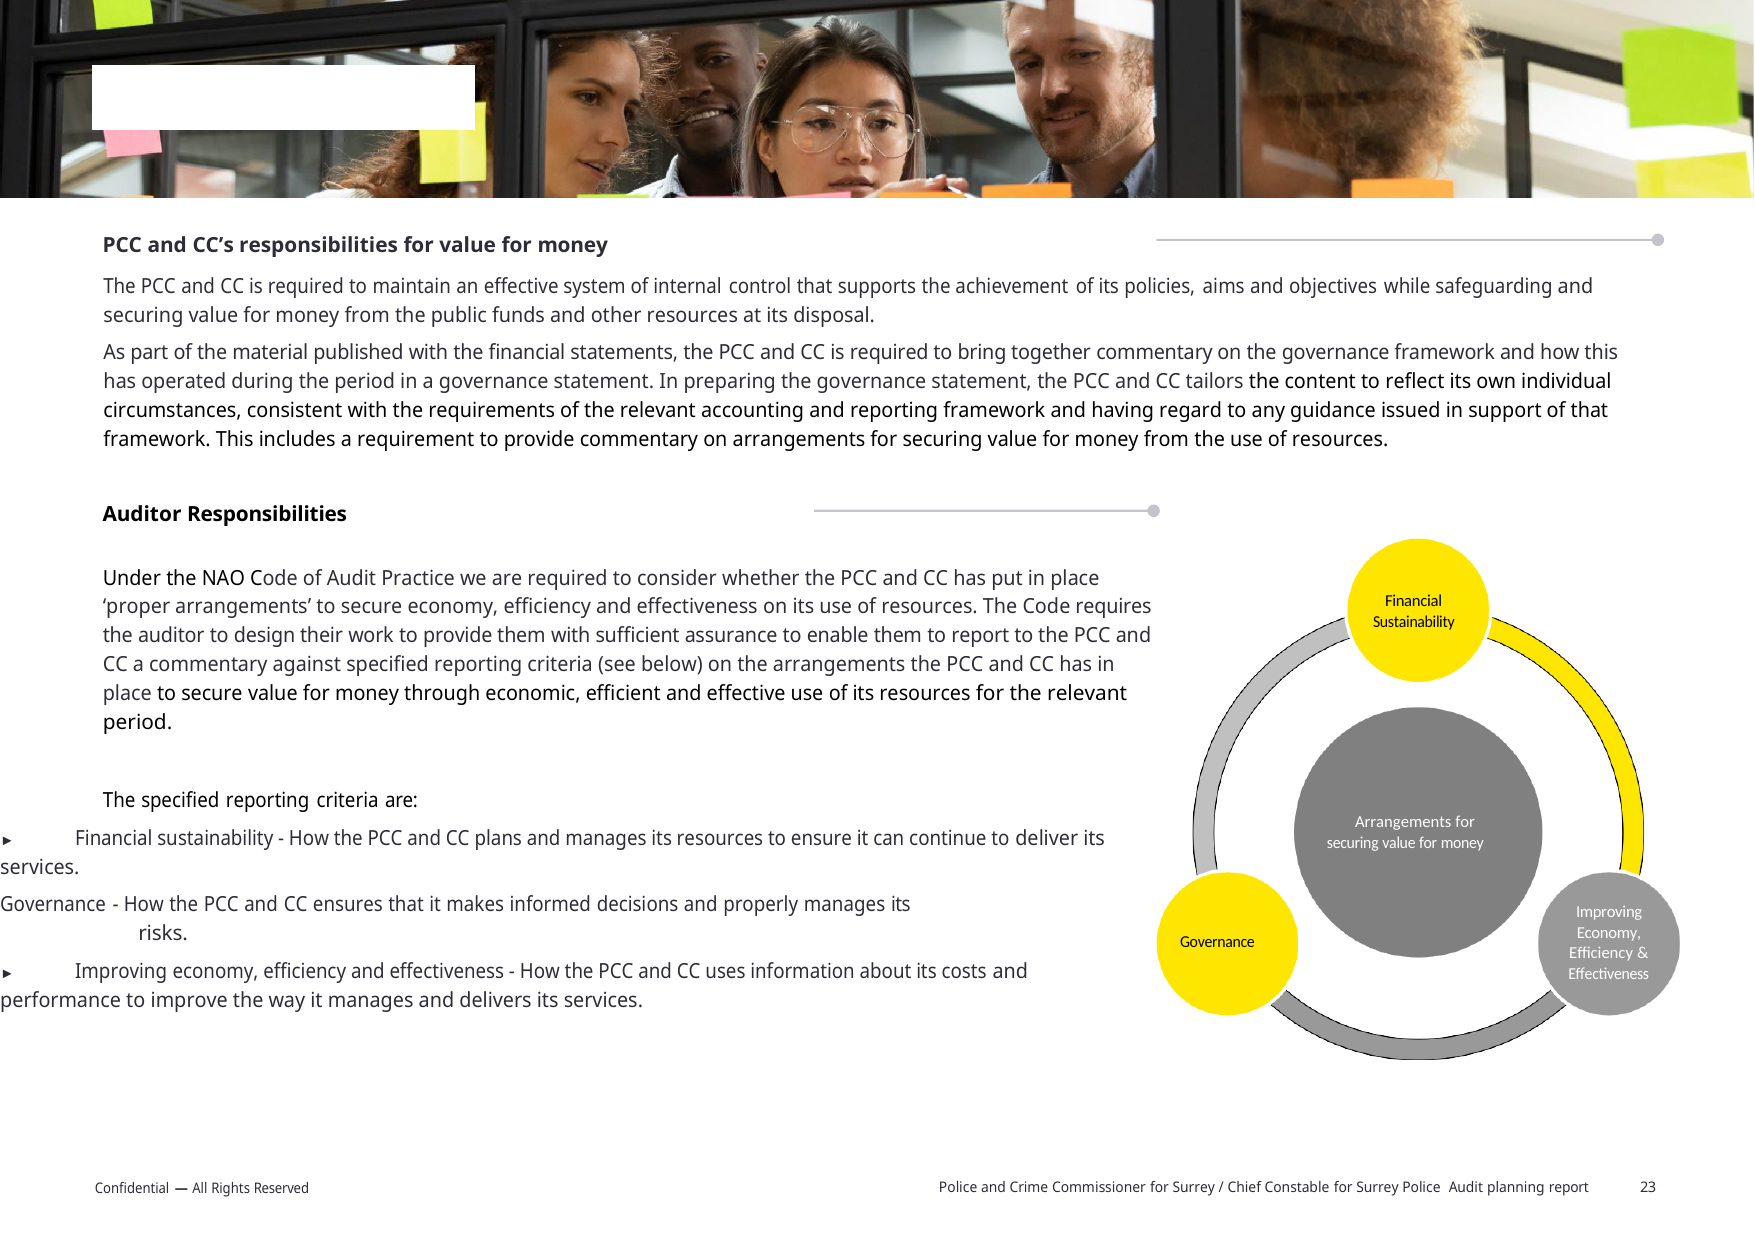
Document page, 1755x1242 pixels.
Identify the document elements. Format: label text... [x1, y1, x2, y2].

text [1216, 785, 1299, 814]
text [1298, 918, 1359, 947]
text The PCC and CC is required to maintain an effective system of internal control that supports the achievement of its policies, aims and objectives while safeguarding and securing value for money from the public funds and other resources at its disposal. [103, 271, 1621, 328]
list Financial sustainability - How the PCC and CC plans and manages its resources to ensure it can continue to deliver its services. [0, 823, 1141, 880]
text PCC and CC’s responsibilities for value for money [102, 230, 1156, 258]
text The specified reporting criteria are: [103, 785, 1197, 814]
list Improving economy, efficiency and effectiveness - How the PCC and CC uses information about its costs and performance to improve the way it manages and delivers its services. [0, 956, 1117, 1013]
text Auditor Responsibilities [102, 499, 814, 527]
text As part of the material published with the financial statements, the PCC and CC is required to bring together commentary on the governance framework and how this has operated during the period in a governance statement. In preparing the governance statement, the PCC and CC tailors the content to reflect its own individual circumstances, consistent with the requirements of the relevant accounting and reporting framework and having regard to any guidance issued in support of that framework. This includes a requirement to provide commentary on arrangements for securing value for money from the use of resources. [103, 337, 1621, 452]
text [1640, 785, 1754, 814]
text [1478, 918, 1538, 947]
text Under the NAO Code of Audit Practice we are required to consider whether the PCC and CC has put in place ‘proper arrangements’ to secure economy, efficiency and effectiveness on its use of resources. The Code requires the auditor to design their work to provide them with sufficient assurance to enable them to report to the PCC and CC a commentary against specified reporting criteria (see below) on the arrangements the PCC and CC has in place to secure value for money through economic, efficient and effective use of its resources for the relevant period. [103, 563, 1158, 736]
text risks. [138, 918, 1157, 947]
list [1661, 889, 1754, 918]
text [1680, 918, 1754, 947]
list Governance - How the PCC and CC ensures that it makes informed decisions and properly manages its [0, 889, 1176, 918]
text [1537, 785, 1621, 814]
